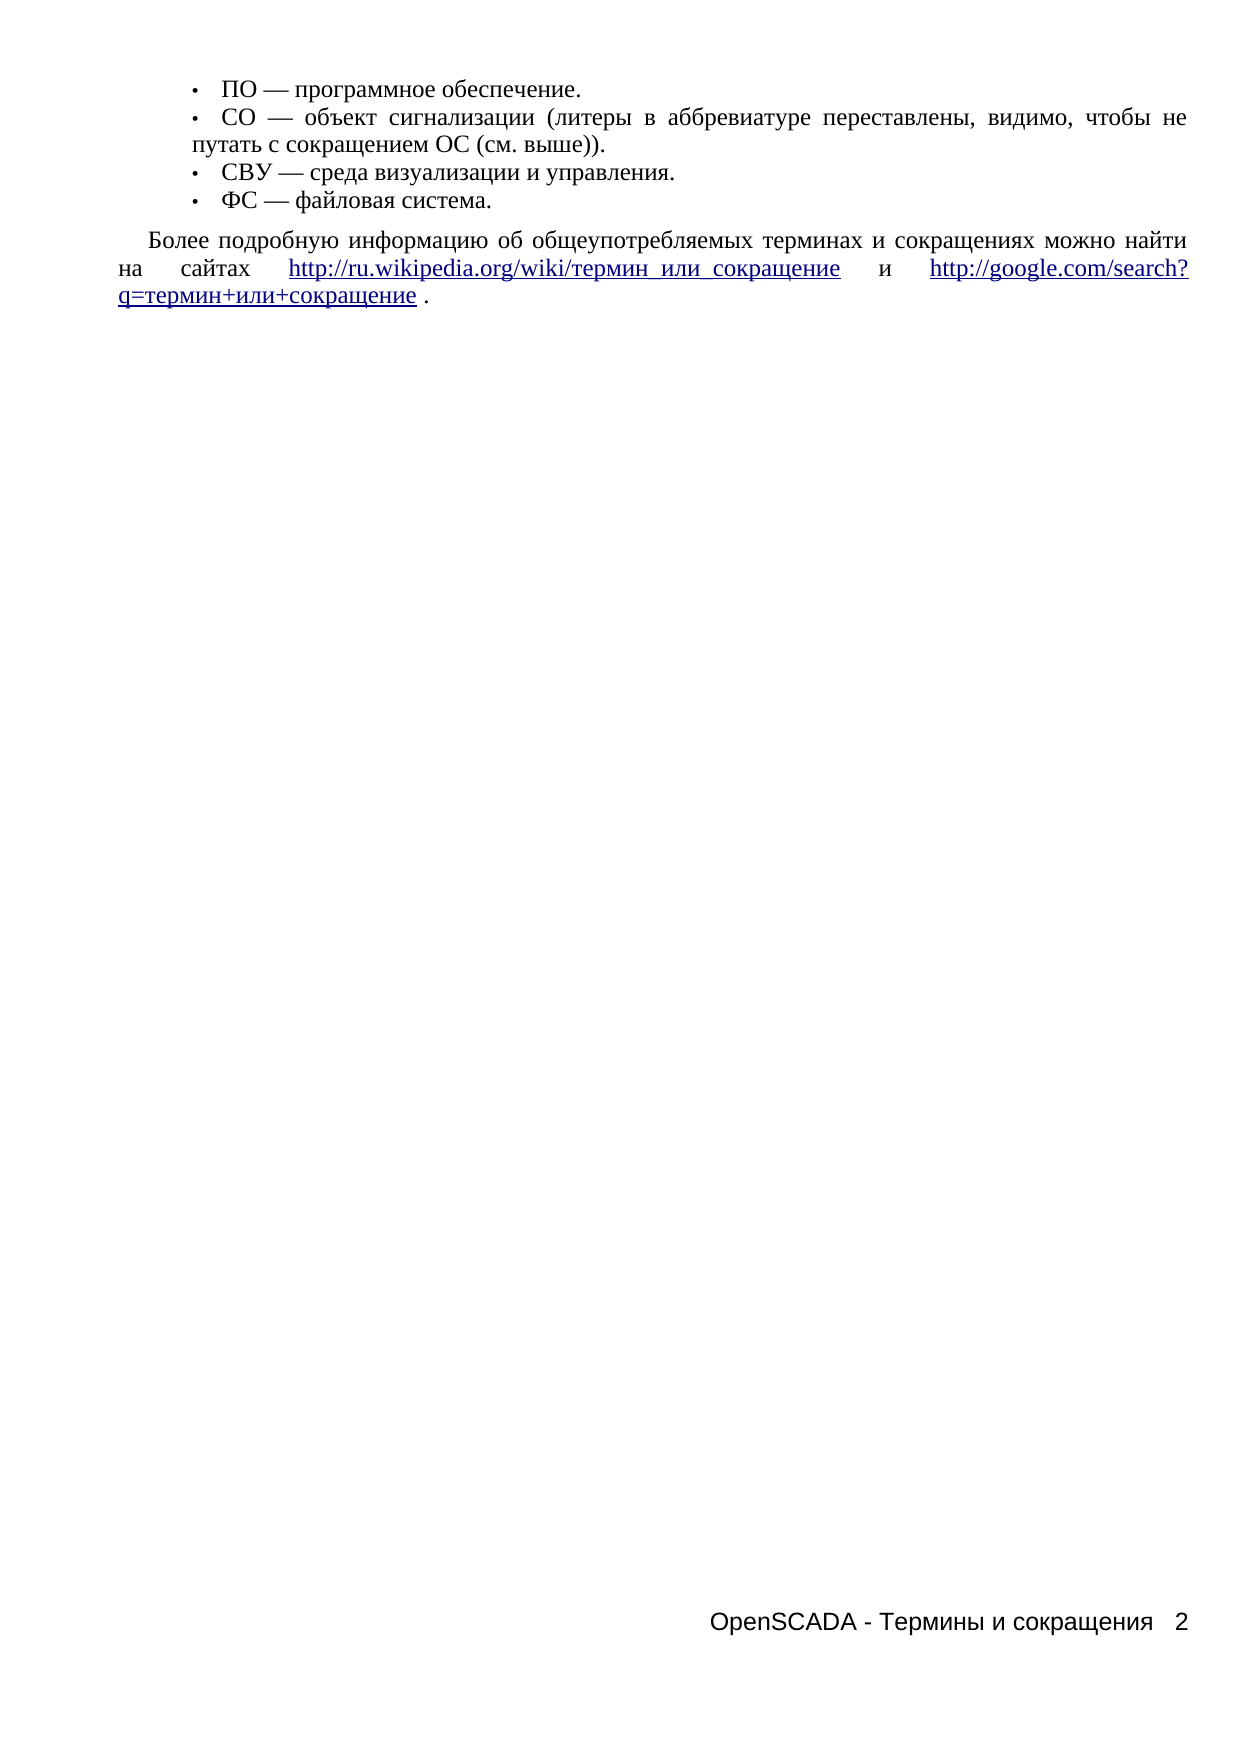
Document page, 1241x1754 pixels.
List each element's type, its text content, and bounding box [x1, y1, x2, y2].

list ПО — программное обеспечение. [162, 75, 1188, 103]
text Более подробную информацию об общеупотребляемых терминах и сокращениях можно найти на сайтах http://ru.wikipedia.org/wiki/термин_или_сокращение и http://google.com/search?q=термин+или+сокращение . [118, 226, 1188, 309]
list СВУ — среда визуализации и управления. [162, 158, 1188, 186]
list ФС — файловая система. [162, 186, 1188, 213]
list СО — объект сигнализации (литеры в аббревиатуре переставлены, видимо, чтобы не путать с сокращением ОС (см. выше)). [162, 103, 1188, 158]
